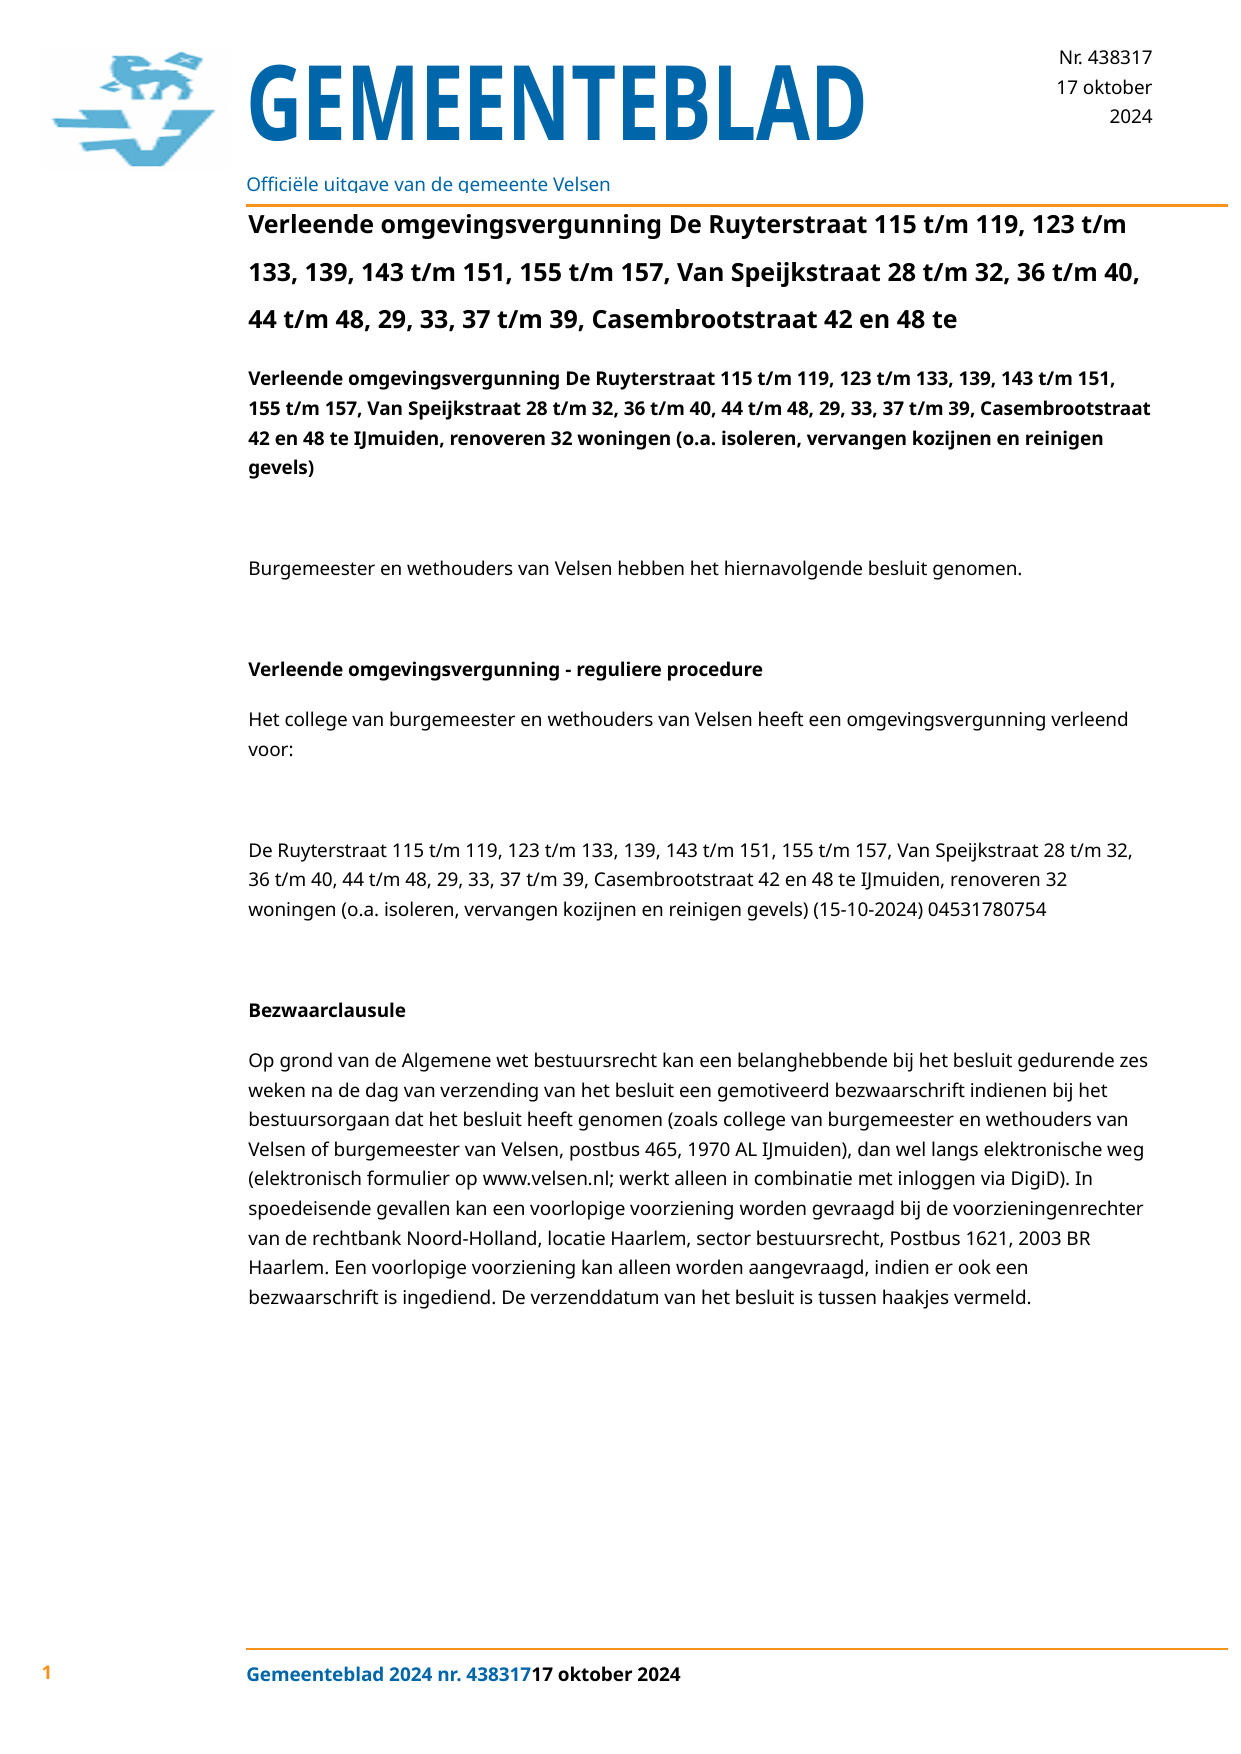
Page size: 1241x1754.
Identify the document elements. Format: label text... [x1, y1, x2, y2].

text Verleende omgevingsvergunning De Ruyterstraat 115 t/m 119, 123 t/m 133, 139, 143 t/m 151, 155 t/m 157, Van Speijkstraat 28 t/m 32, 36 t/m 40, 44 t/m 48, 29, 33, 37 t/m 39, Casembrootstraat 42 en 48 te [248, 207, 1152, 336]
text Op grond van de Algemene wet bestuursrecht kan een belanghebbende bij het besluit gedurende zes weken na de dag van verzending van het besluit een gemotiveerd bezwaarschrift indienen bij het bestuursorgaan dat het besluit heeft genomen (zoals college van burgemeester en wethouders van Velsen of burgemeester van Velsen, postbus 465, 1970 AL IJmuiden), dan wel langs elektronische weg (elektronisch formulier op www.velsen.nl; werkt alleen in combinatie met inloggen via DigiD). In spoedeisende gevallen kan een voorlopige voorziening worden gevraagd bij de voorzieningenrechter van de rechtbank Noord-Holland, locatie Haarlem, sector bestuursrecht, Postbus 1621, 2003 BR Haarlem. Een voorlopige voorziening kan alleen worden aangevraagd, indien er ook een bezwaarschrift is ingediend. De verzenddatum van het besluit is tussen haakjes vermeld. [248, 1047, 1152, 1309]
text Burgemeester en wethouders van Velsen hebben het hiernavolgende besluit genomen. [248, 555, 1152, 581]
text Bezwaarclausule [248, 997, 1152, 1022]
picture [41, 47, 231, 172]
text Verleende omgevingsvergunning De Ruyterstraat 115 t/m 119, 123 t/m 133, 139, 143 t/m 151, 155 t/m 157, Van Speijkstraat 28 t/m 32, 36 t/m 40, 44 t/m 48, 29, 33, 37 t/m 39, Casembrootstraat 42 en 48 te IJmuiden, renoveren 32 woningen (o.a. isoleren, vervangen kozijnen en reinigen gevels) [248, 366, 1152, 480]
text Verleende omgevingsvergunning - reguliere procedure [248, 656, 1152, 682]
text Het college van burgemeester en wethouders van Velsen heeft een omgevingsvergunning verleend voor: [248, 706, 1152, 762]
text De Ruyterstraat 115 t/m 119, 123 t/m 133, 139, 143 t/m 151, 155 t/m 157, Van Speijkstraat 28 t/m 32, 36 t/m 40, 44 t/m 48, 29, 33, 37 t/m 39, Casembrootstraat 42 en 48 te IJmuiden, renoveren 32 woningen (o.a. isoleren, vervangen kozijnen en reinigen gevels) (15-10-2024) 04531780754 [248, 837, 1152, 922]
